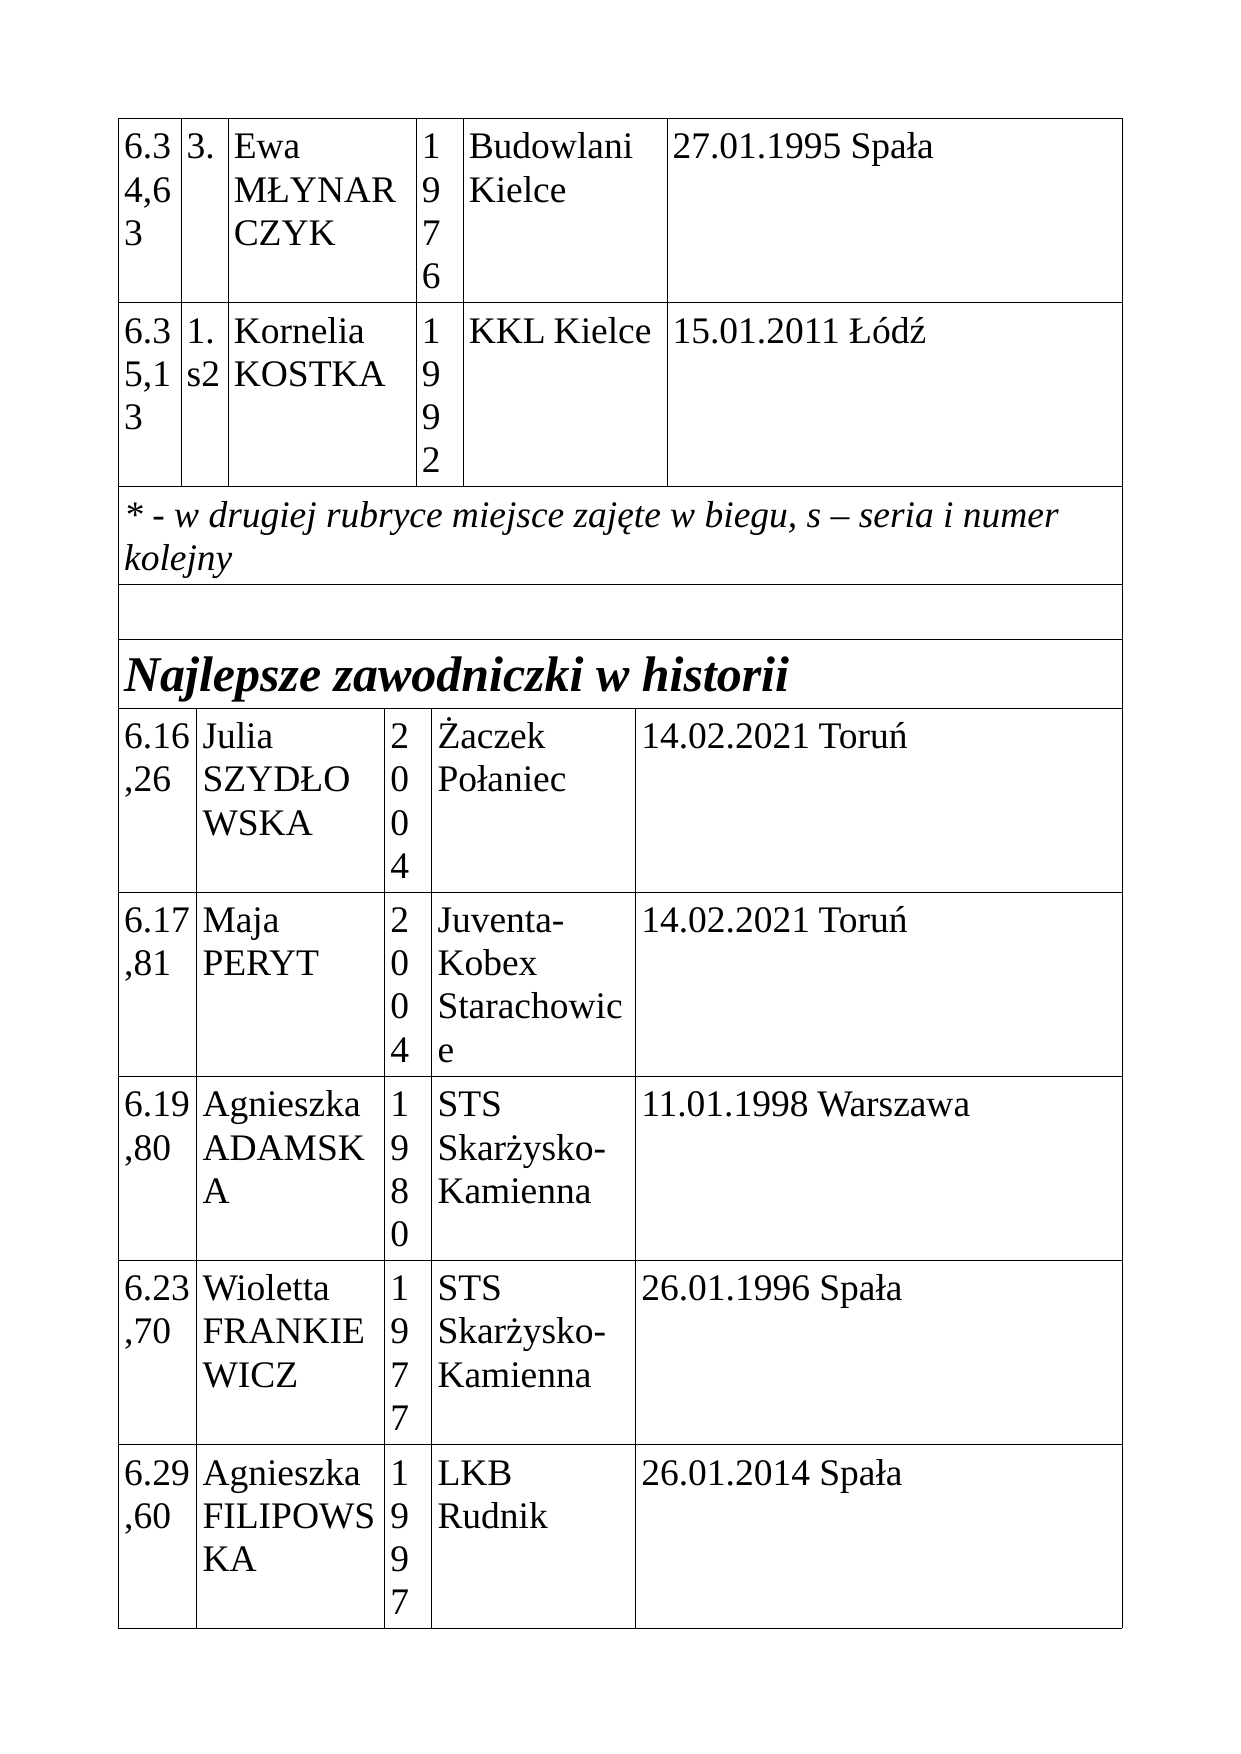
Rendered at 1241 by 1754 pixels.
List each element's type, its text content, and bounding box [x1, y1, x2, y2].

table_cell Kornelia KOSTKA [229, 303, 416, 486]
table_cell 2004 [385, 709, 431, 892]
table_cell 6.17,81 [119, 893, 196, 1076]
table_cell Juventa-Kobex Starachowice [432, 893, 635, 1076]
table_cell 11.01.1998 Warszawa [636, 1077, 1122, 1260]
table_cell 26.01.1996 Spała [636, 1261, 1122, 1444]
table_cell Ewa MŁYNARCZYK [229, 119, 416, 302]
table_cell 1980 [385, 1077, 431, 1260]
table_cell Wioletta FRANKIEWICZ [197, 1261, 384, 1444]
table_cell Maja PERYT [197, 893, 384, 1076]
table_cell [119, 585, 1122, 639]
table_cell 6.19,80 [119, 1077, 196, 1260]
table_cell STS Skarżysko-Kamienna [432, 1261, 635, 1444]
table_cell 14.02.2021 Toruń [636, 893, 1122, 1076]
table_cell Budowlani Kielce [464, 119, 667, 302]
table_cell 26.01.2014 Spała [636, 1445, 1122, 1628]
table_cell 27.01.1995 Spała [668, 119, 1122, 302]
table_cell 6.29,60 [119, 1445, 196, 1628]
table_cell 1992 [417, 303, 463, 486]
table_cell STS Skarżysko-Kamienna [432, 1077, 635, 1260]
table_cell 1997 [385, 1445, 431, 1628]
table_cell 6.35,13 [119, 303, 181, 486]
table_cell 1976 [417, 119, 463, 302]
table_cell 6.23,70 [119, 1261, 196, 1444]
table_cell 14.02.2021 Toruń [636, 709, 1122, 892]
table_cell LKB Rudnik [432, 1445, 635, 1628]
table_cell 6.16,26 [119, 709, 196, 892]
table_cell Agnieszka ADAMSKA [197, 1077, 384, 1260]
table_cell Julia SZYDŁOWSKA [197, 709, 384, 892]
table_cell 2004 [385, 893, 431, 1076]
table_cell KKL Kielce [464, 303, 667, 486]
table_cell 1977 [385, 1261, 431, 1444]
table_cell * - w drugiej rubryce miejsce zajęte w biegu, s – seria i numer kolejny [119, 487, 1122, 584]
table_cell 1. s2 [182, 303, 228, 486]
table_cell Agnieszka FILIPOWSKA [197, 1445, 384, 1628]
table_cell Najlepsze zawodniczki w historii [119, 640, 1122, 708]
table_cell 6.34,63 [119, 119, 181, 302]
table_cell 3. [182, 119, 228, 302]
table_cell Żaczek Połaniec [432, 709, 635, 892]
table_cell 15.01.2011 Łódź [668, 303, 1122, 486]
